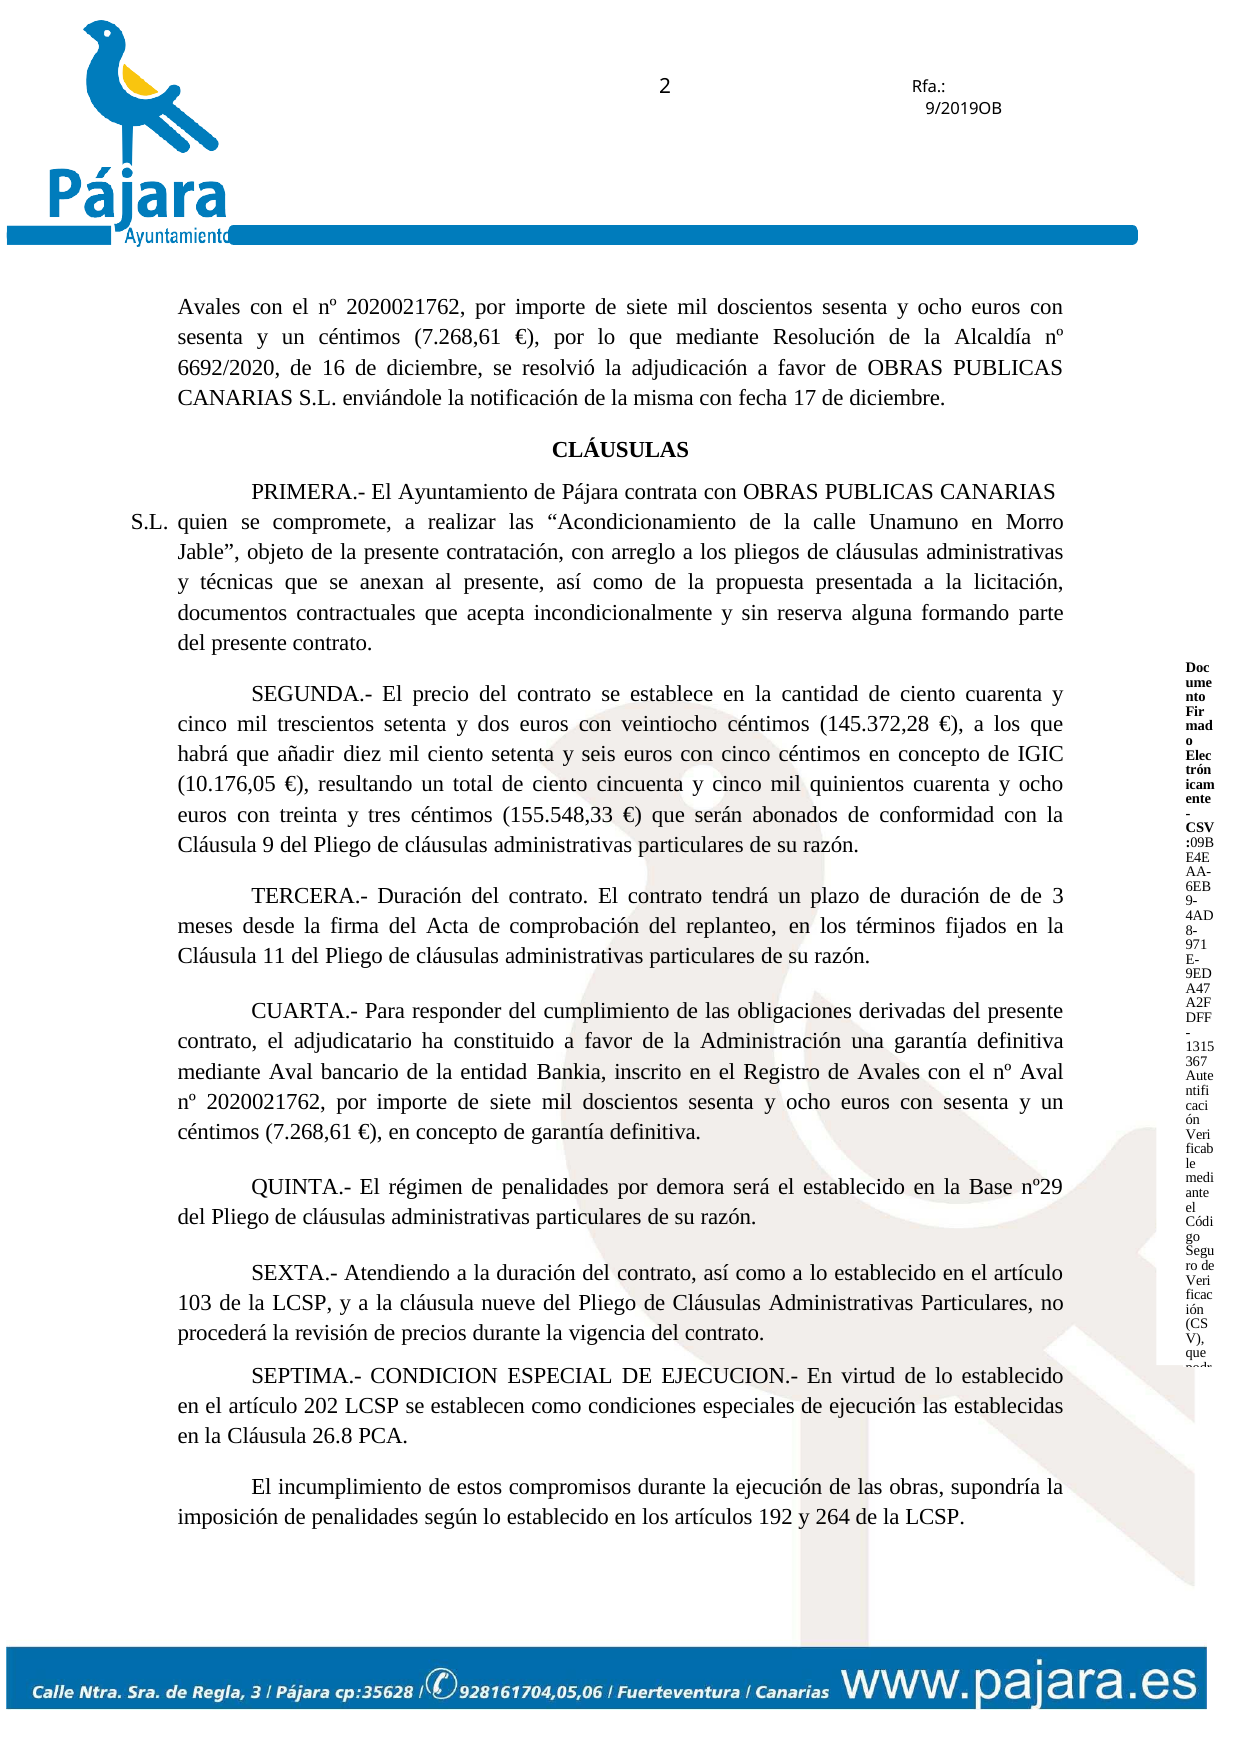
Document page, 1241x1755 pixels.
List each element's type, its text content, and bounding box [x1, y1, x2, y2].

subtitle CLÁUSULAS [386, 436, 854, 462]
list quien se compromete, a realizar las “Acondicionamiento de la calle Unamuno en Morro Jable”, objeto de la presente contratación, con arreglo a los pliegos de cláusulas administrativas y técnicas que se anexan al presente, así como de la propuesta presentada a la licitación, documentos contractuales que acepta incondicionalmente y sin reserva alguna formando parte del presente contrato. [131, 508, 1064, 655]
text SEGUNDA.- El precio del contrato se establece en la cantidad de ciento cuarenta y cinco mil trescientos setenta y dos euros con veintiocho céntimos (145.372,28 €), a los que habrá que añadir diez mil ciento setenta y seis euros con cinco céntimos en concepto de IGIC (10.176,05 €), resultando un total de ciento cincuenta y cinco mil quinientos cuarenta y ocho euros con treinta y tres céntimos (155.548,33 €) que serán abonados de conformidad con la Cláusula 9 del Pliego de cláusulas administrativas particulares de su razón. [177, 680, 1064, 699]
list Documento Firmado Electrónicamente - CSV:09BE4EAA-6EB9-4AD8-971E-9EDA47A2FDFF-1315367 Autentificación Verificable mediante el Código Seguro de Verificación (CSV), que podrá validar en https:\\sede.pajara.es [1185, 661, 1215, 1367]
text PRIMERA.- El Ayuntamiento de Pájara contrata con OBRAS PUBLICAS CANARIAS [251, 478, 1241, 504]
text Avales con el nº 2020021762, por importe de siete mil doscientos sesenta y ocho euros con sesenta y un céntimos (7.268,61 €), por lo que mediante Resolución de la Alcaldía nº 6692/2020, de 16 de diciembre, se resolvió la adjudicación a favor de OBRAS PUBLICAS CANARIAS S.L. enviándole la notificación de la misma con fecha 17 de diciembre. [177, 293, 1064, 410]
